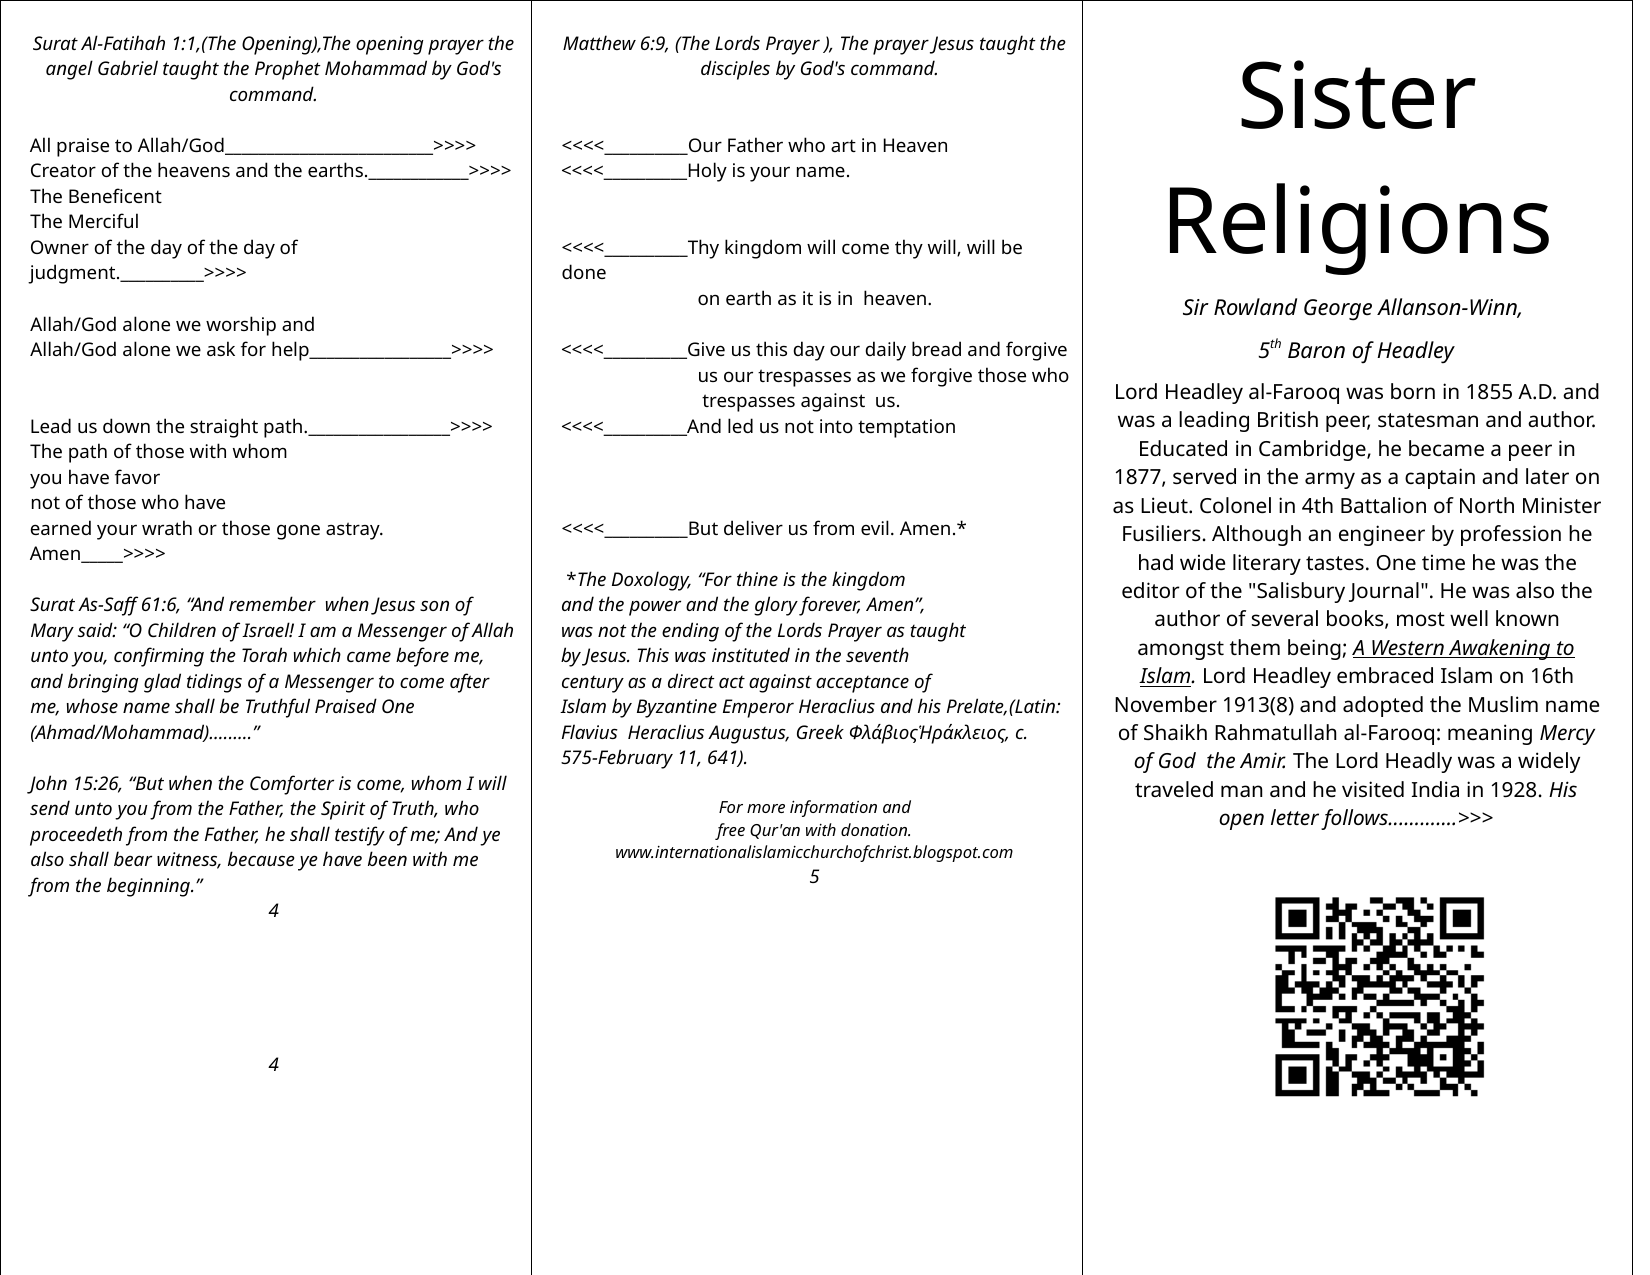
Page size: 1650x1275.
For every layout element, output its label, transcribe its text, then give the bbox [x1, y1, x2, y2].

text <<<<__________Thy kingdom will come thy will, will be done [561, 234, 1082, 285]
text <<<<__________But deliver us from evil. Amen.* [561, 515, 1056, 541]
text Lead us down the straight path._________________>>>> [29, 413, 531, 438]
text on earth as it is in heaven. [561, 285, 1079, 311]
text Owner of the day of the day of judgment.__________>>>> [29, 234, 531, 285]
text <<<<__________And led us not into temptation [561, 413, 1064, 438]
text www.internationalislamicchurchofchrist.blogspot.com) [30, 1159, 520, 1245]
text All praise to Allah/God_________________________>>>> [29, 132, 531, 158]
text The Merciful [30, 209, 322, 234]
text <<<<__________Our Father who art in Heaven [561, 132, 1082, 158]
text earned your wrath or those gone astray. Amen_____>>>> [29, 515, 525, 566]
text John 15:26, “But when the Comforter is come, whom I will send unto you from the Father, the Spirit of Truth, who proceedeth from the Father, he shall testify of me; And ye also shall bear witness, because ye have been with me from the beginning.” [30, 770, 525, 898]
text Allah/God alone we ask for help_________________>>>> [30, 336, 531, 362]
text <<<<__________Holy is your name. [561, 158, 1060, 183]
text Lord Headley al-Farooq was born in 1855 A.D. and was a leading British peer, statesman and author. Educated in Cambridge, he became a peer in 1877, served in the army as a captain and later on as Lieut. Colonel in 4th Battalion of North Minister Fusiliers. Although an engineer by profession he had wide literary tastes. One time he was the editor of the "Salisbury Journal". He was also the author of several books, most well known amongst them being; A Western Awakening to Islam. Lord Headley embraced Islam on 16th November 1913(8) and adopted the Muslim name of Shaikh Rahmatullah al-Farooq: meaning Mercy of God the Amir. The Lord Headly was a widely traveled man and he visited India in 1928. His open letter follows.............>>> [1112, 377, 1602, 832]
text 4 [29, 898, 525, 923]
text <<<<__________Give us this day our daily bread and forgive [561, 336, 1082, 362]
text 5th Baron of Headley [1112, 335, 1602, 364]
text by Jesus. This was instituted in the seventh [561, 643, 1058, 668]
text was not the ending of the Lords Prayer as taught [561, 617, 1079, 643]
text www.internationalislamicchurchofchrist.blogspot.com [561, 841, 1077, 864]
picture [1251, 874, 1510, 1121]
text and the power and the glory forever, Amen”, [561, 592, 1068, 617]
text Islam by Byzantine Emperor Heraclius and his Prelate,(Latin: Flavius Heraclius Augustus, Greek ΦλάβιοςἩράκλειος, c. 575-February 11, 641). [561, 694, 1082, 770]
text The Beneficent [30, 183, 322, 209]
text trespasses against us. [561, 387, 1082, 413]
text Allah/God alone we worship and [30, 311, 531, 336]
text century as a direct act against acceptance of [561, 668, 1045, 694]
text Sister Religions [1112, 30, 1602, 280]
text The path of those with whom you have favor [30, 438, 322, 489]
text us our trespasses as we forgive those who [561, 362, 1082, 387]
text 5 [561, 864, 1077, 889]
text Surat As-Saff 61:6, “And remember when Jesus son of Mary said: “O Children of Israel! I am a Messenger of Allah unto you, confirming the Torah which came before me, and bringing glad tidings of a Messenger to come after me, whose name shall be Truthful Praised One (Ahmad/Mohammad).........” [30, 592, 525, 745]
text Sir Rowland George Allanson-Winn, [1112, 292, 1602, 322]
text 4 [29, 1051, 525, 1076]
text For more information and [561, 796, 1077, 818]
text Creator of the heavens and the earths.____________>>>> [29, 158, 531, 183]
text free Qur'an with donation. [561, 818, 1077, 841]
text *The Doxology, “For thine is the kingdom [561, 566, 1082, 592]
text Matthew 6:9, (The Lords Prayer ), The prayer Jesus taught the disciples by God's command. [561, 30, 1082, 81]
text Surat Al-Fatihah 1:1,(The Opening),The opening prayer the angel Gabriel taught the Prophet Mohammad by God's command. [29, 30, 531, 107]
text not of those who have [30, 489, 322, 515]
